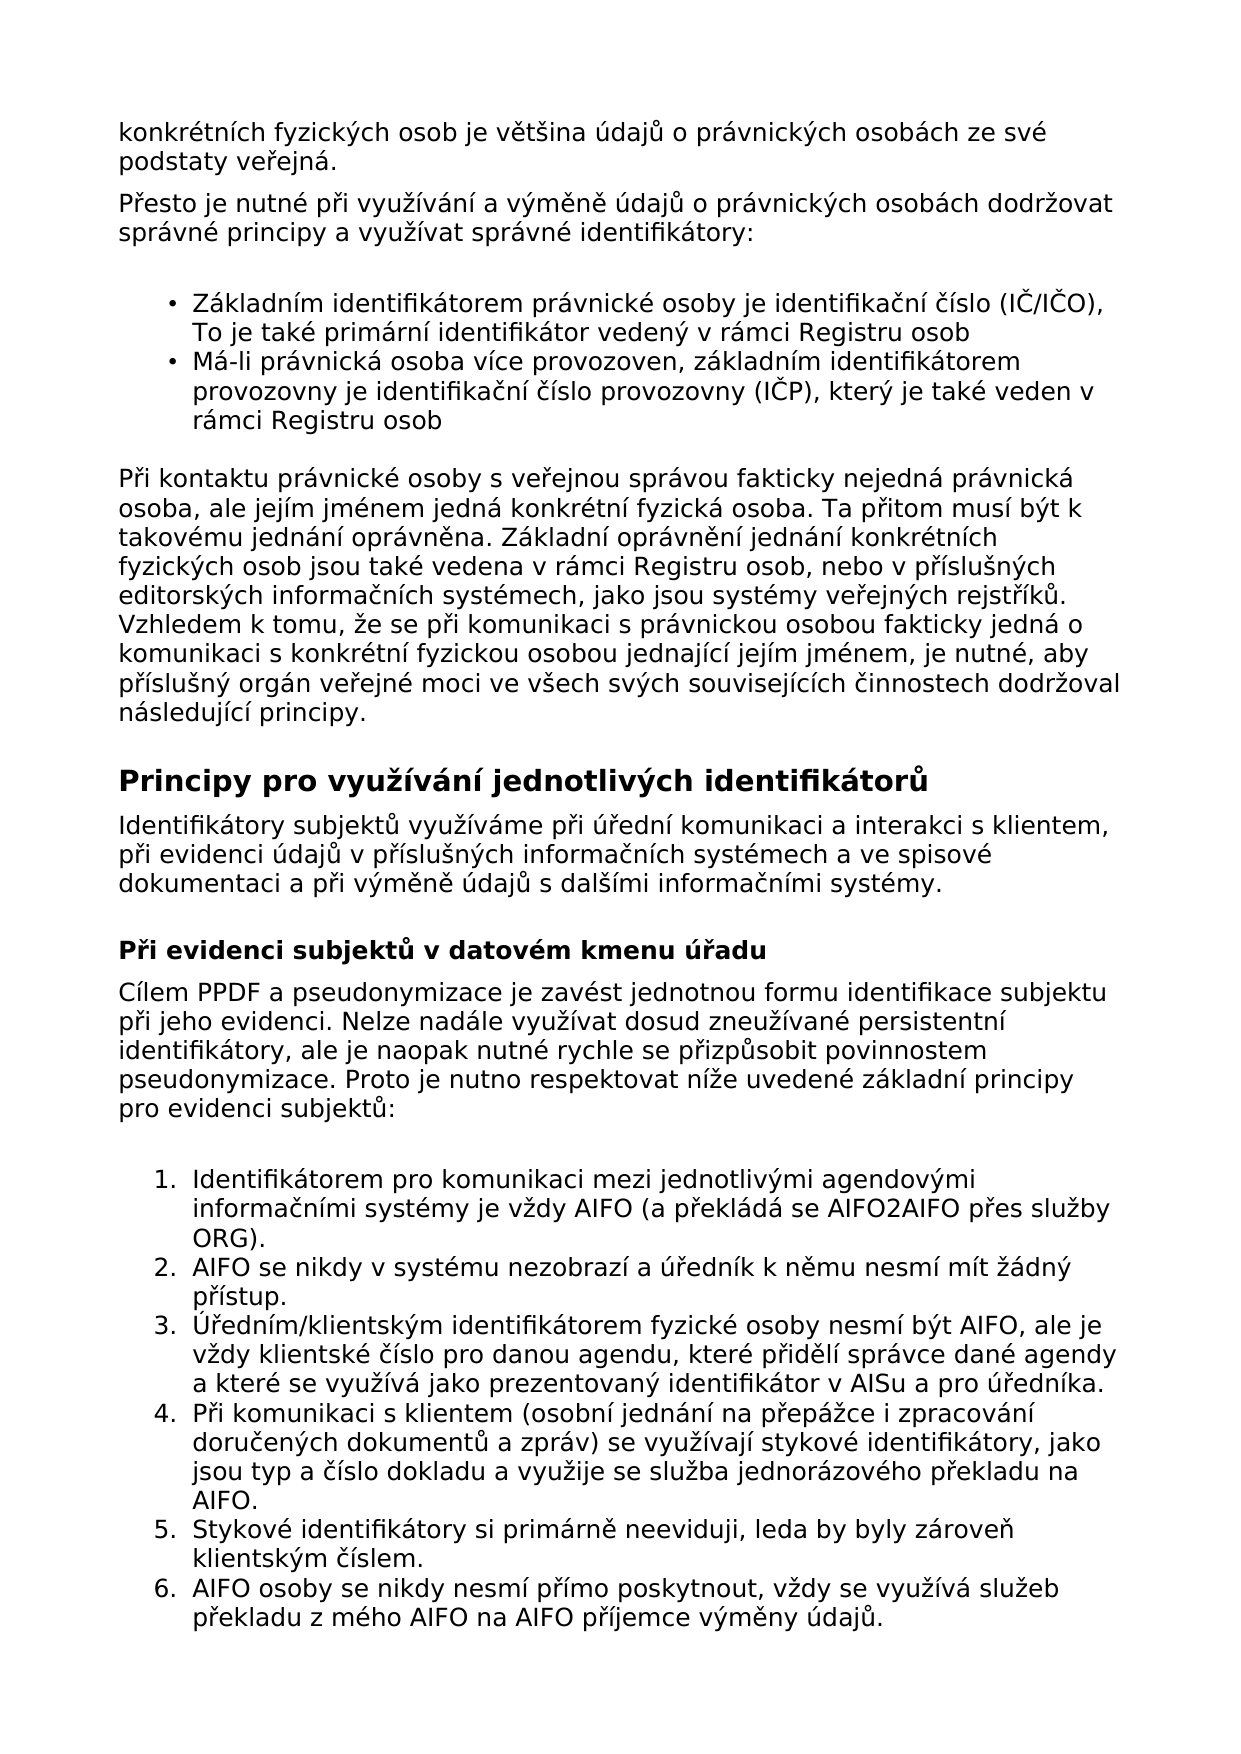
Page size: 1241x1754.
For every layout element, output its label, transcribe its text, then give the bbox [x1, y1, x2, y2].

list AIFO osoby se nikdy nesmí přímo poskytnout, vždy se využívá služeb překladu z mého AIFO na AIFO příjemce výměny údajů. [177, 1574, 1122, 1632]
text Identifikátory subjektů využíváme při úřední komunikaci a interakci s klientem, při evidenci údajů v příslušných informačních systémech a ve spisové dokumentaci a při výměně údajů s dalšími informačními systémy. [118, 811, 1122, 898]
list Identifikátorem pro komunikaci mezi jednotlivými agendovými informačními systémy je vždy AIFO (a překládá se AIFO2AIFO přes služby ORG). [177, 1166, 1122, 1253]
list Stykové identifikátory si primárně neeviduji, leda by byly zároveň klientským číslem. [177, 1516, 1122, 1574]
list Má-li právnická osoba více provozoven, základním identifikátorem provozovny je identifikační číslo provozovny (IČP), který je také veden v rámci Registru osob [177, 348, 1122, 435]
list Základním identifikátorem právnické osoby je identifikační číslo (IČ/IČO), To je také primární identifikátor vedený v rámci Registru osob [177, 289, 1122, 348]
text konkrétních fyzických osob je většina údajů o právnických osobách ze své podstaty veřejná. [118, 118, 1122, 176]
list AIFO se nikdy v systému nezobrazí a úředník k němu nesmí mít žádný přístup. [177, 1253, 1122, 1311]
subtitle Principy pro využívání jednotlivých identifikátorů [118, 764, 1122, 798]
list Úředním/klientským identifikátorem fyzické osoby nesmí být AIFO, ale je vždy klientské číslo pro danou agendu, které přidělí správce dané agendy a které se využívá jako prezentovaný identifikátor v AISu a pro úředníka. [177, 1311, 1122, 1399]
list Při komunikaci s klientem (osobní jednání na přepážce i zpracování doručených dokumentů a zpráv) se využívají stykové identifikátory, jako jsou typ a číslo dokladu a využije se služba jednorázového překladu na AIFO. [177, 1399, 1122, 1516]
text Přesto je nutné při využívání a výměně údajů o právnických osobách dodržovat správné principy a využívat správné identifikátory: [118, 189, 1122, 247]
text Při kontaktu právnické osoby s veřejnou správou fakticky nejedná právnická osoba, ale jejím jménem jedná konkrétní fyzická osoba. Ta přitom musí být k takovému jednání oprávněna. Základní oprávnění jednání konkrétních fyzických osob jsou také vedena v rámci Registru osob, nebo v příslušných editorských informačních systémech, jako jsou systémy veřejných rejstříků. Vzhledem k tomu, že se při komunikaci s právnickou osobou fakticky jedná o komunikaci s konkrétní fyzickou osobou jednající jejím jménem, je nutné, aby příslušný orgán veřejné moci ve všech svých souvisejících činnostech dodržoval následující principy. [118, 464, 1122, 727]
subtitle Při evidenci subjektů v datovém kmenu úřadu [118, 936, 1122, 965]
text Cílem PPDF a pseudonymizace je zavést jednotnou formu identifikace subjektu při jeho evidenci. Nelze nadále využívat dosud zneužívané persistentní identifikátory, ale je naopak nutné rychle se přizpůsobit povinnostem pseudonymizace. Proto je nutno respektovat níže uvedené základní principy pro evidenci subjektů: [118, 978, 1122, 1123]
